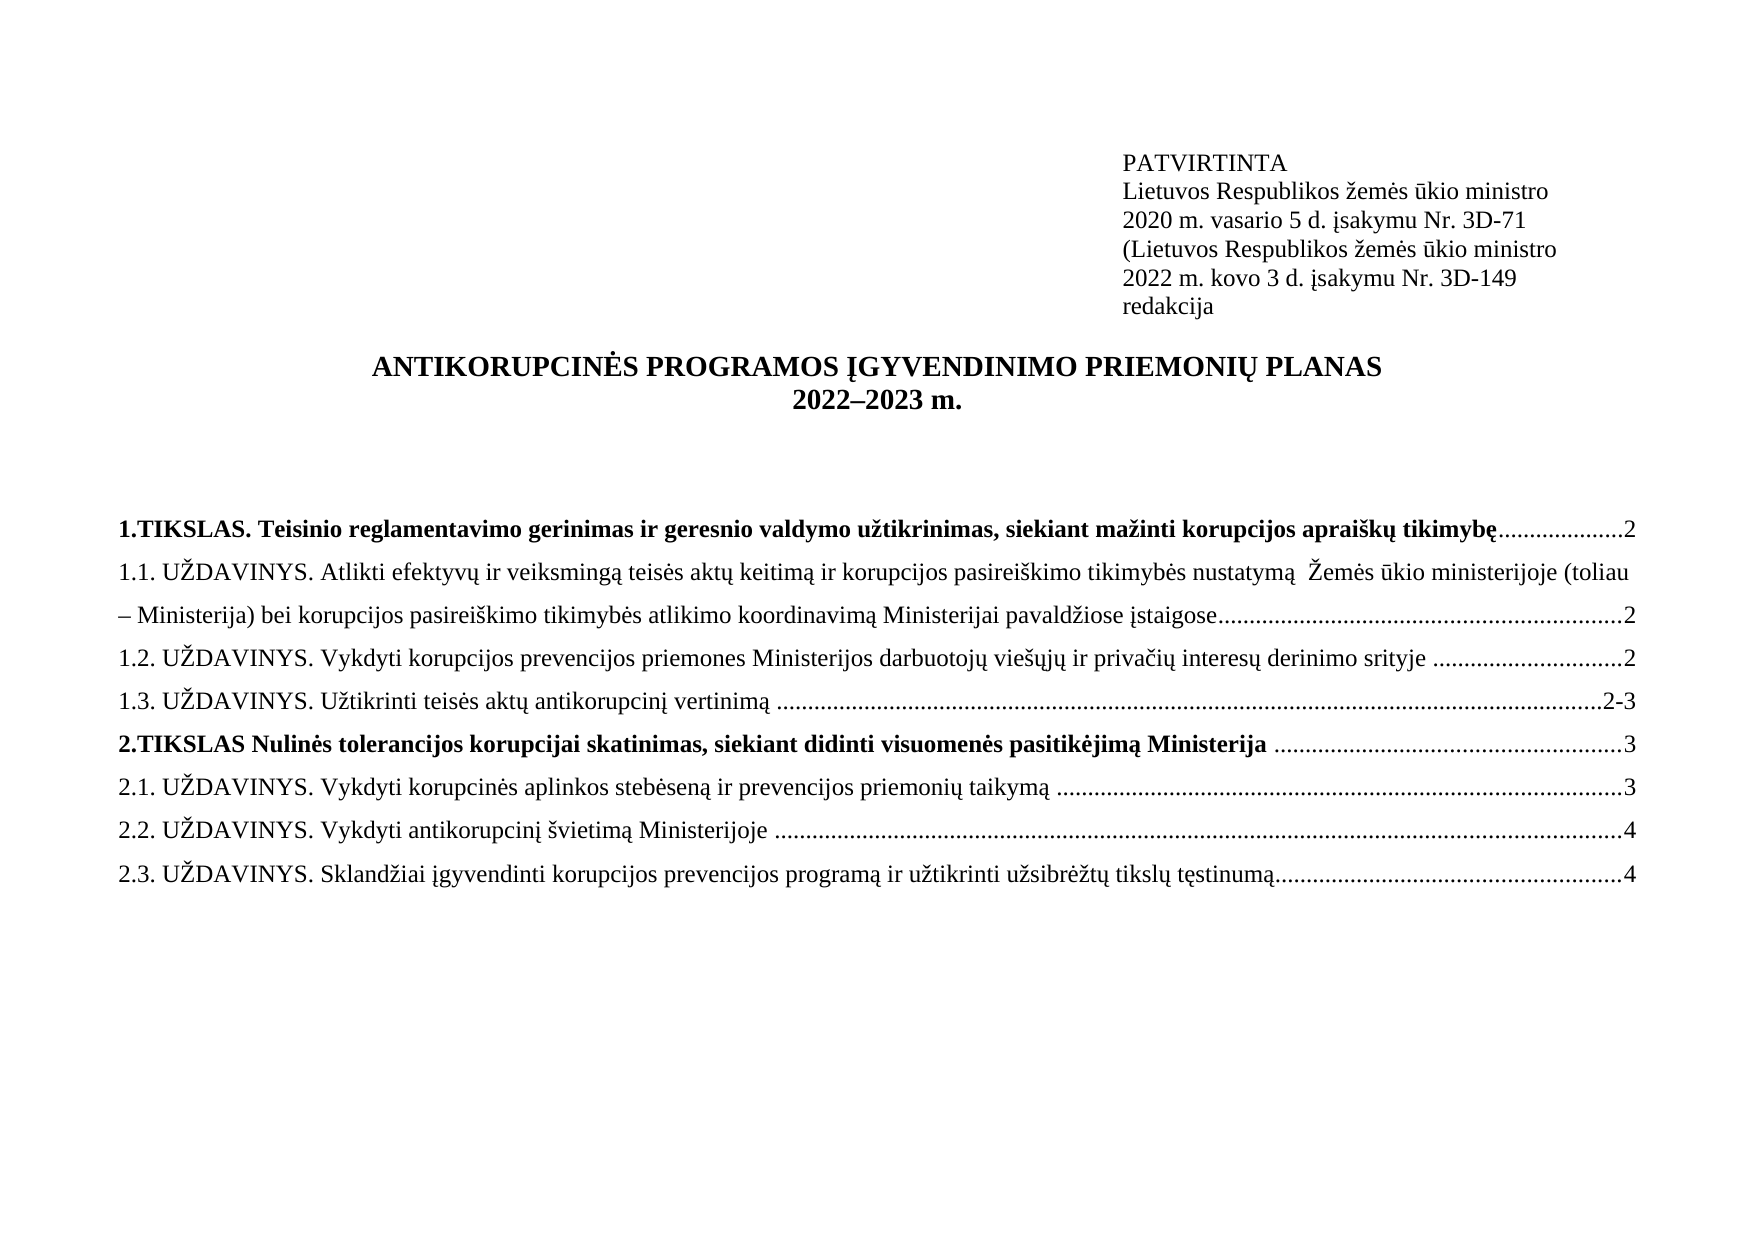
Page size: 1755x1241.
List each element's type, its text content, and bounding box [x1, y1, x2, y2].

text Turinys [118, 416, 1636, 445]
text 2.2. UŽDAVINYS. Vykdyti antikorupcinį švietimą Ministerijoje 4 [118, 816, 1636, 844]
text 2.1. UŽDAVINYS. Vykdyti korupcinės aplinkos stebėseną ir prevencijos priemonių taikymą 3 [118, 772, 1636, 801]
text redakcija [118, 291, 1636, 320]
text Lietuvos Respublikos žemės ūkio ministro [118, 176, 1636, 205]
text 1.1. UŽDAVINYS. Atlikti efektyvų ir veiksmingą teisės aktų keitimą ir korupcijos pasireiškimo tikimybės nustatymą Žemės ūkio ministerijoje (toliau – Ministerija) bei korupcijos pasireiškimo tikimybės atlikimo koordinavimą Ministerijai pavaldžiose įstaigose 2 [118, 557, 1636, 629]
text 2.TIKSLAS Nulinės tolerancijos korupcijai skatinimas, siekiant didinti visuomenės pasitikėjimą Ministerija 3 [118, 729, 1636, 758]
text 2022 m. kovo 3 d. įsakymu Nr. 3D-149 [118, 263, 1636, 291]
text 2020 m. vasario 5 d. įsakymu Nr. 3D-71 [118, 205, 1636, 234]
text 2022–2023 m. [118, 382, 1636, 416]
text PATVIRTINTA [118, 148, 1636, 176]
text 1.TIKSLAS. Teisinio reglamentavimo gerinimas ir geresnio valdymo užtikrinimas, siekiant mažinti korupcijos apraiškų tikimybę 2 [118, 514, 1636, 542]
text 2.3. UŽDAVINYS. Sklandžiai įgyvendinti korupcijos prevencijos programą ir užtikrinti užsibrėžtų tikslų tęstinumą 4 [118, 859, 1636, 887]
text 1.3. UŽDAVINYS. Užtikrinti teisės aktų antikorupcinį vertinimą 2-3 [118, 686, 1636, 715]
text ANTIKORUPCINĖS PROGRAMOS ĮGYVENDINIMO PRIEMONIŲ PLANAS [118, 349, 1636, 382]
text (Lietuvos Respublikos žemės ūkio ministro [118, 234, 1636, 263]
text 1.2. UŽDAVINYS. Vykdyti korupcijos prevencijos priemones Ministerijos darbuotojų viešųjų ir privačių interesų derinimo srityje 2 [118, 643, 1636, 672]
